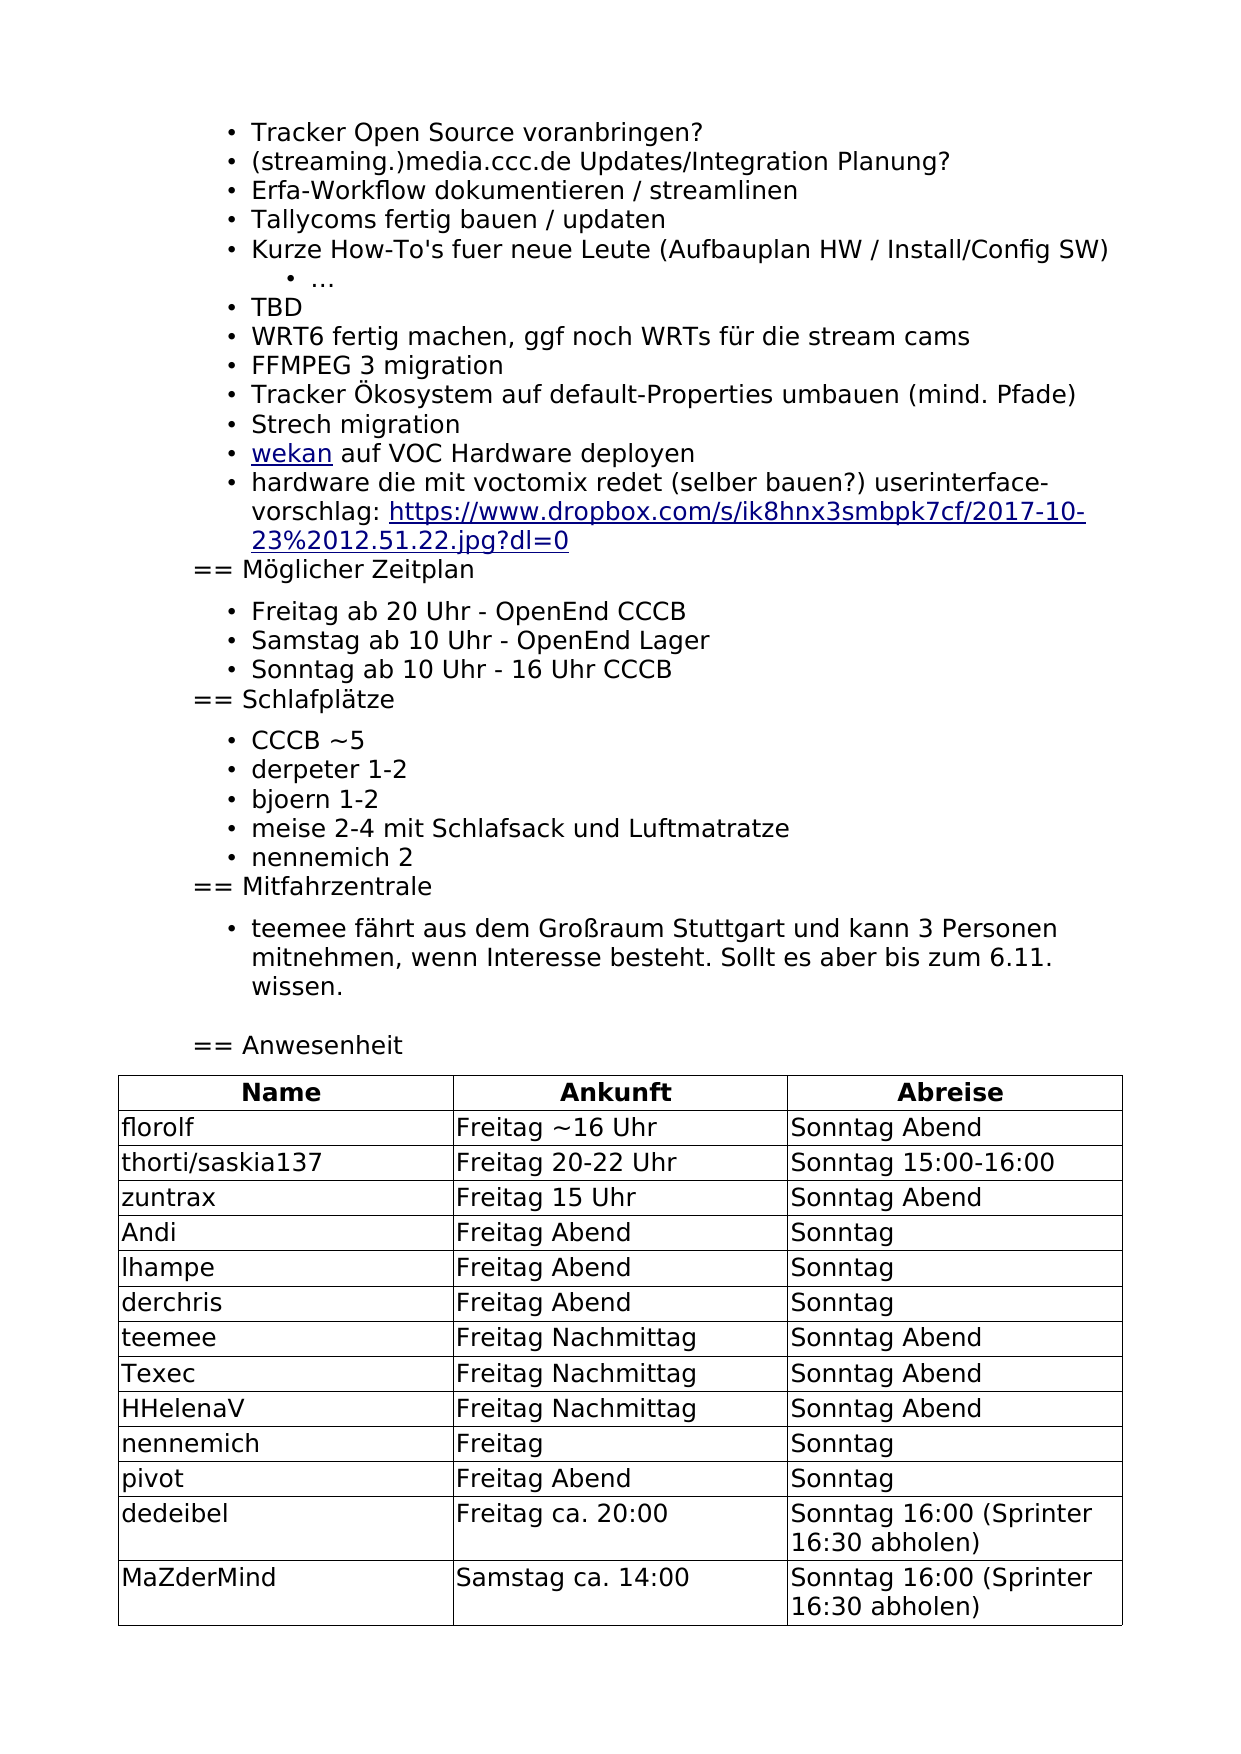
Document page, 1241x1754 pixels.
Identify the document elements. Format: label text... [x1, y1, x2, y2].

table_cell pivot [119, 1462, 453, 1496]
table_cell Freitag Abend [454, 1462, 787, 1496]
table_cell nennemich [119, 1427, 453, 1461]
list Strech migration [236, 410, 1122, 439]
table_cell Samstag ca. 14:00 [454, 1561, 787, 1625]
list Samstag ab 10 Uhr - OpenEnd Lager [236, 626, 1122, 656]
table_cell Freitag ~16 Uhr [454, 1111, 787, 1145]
table_cell Freitag Nachmittag [454, 1392, 787, 1426]
table_cell Sonntag Abend [788, 1111, 1122, 1145]
table_cell Freitag Nachmittag [454, 1357, 787, 1391]
table_cell Freitag 15 Uhr [454, 1181, 787, 1215]
table_cell lhampe [119, 1251, 453, 1286]
list nennemich 2 [236, 843, 1122, 872]
list wekan auf VOC Hardware deployen [236, 439, 1122, 468]
list Kurze How-To's fuer neue Leute (Aufbauplan HW / Install/Config SW) [236, 235, 1122, 264]
list == Möglicher Zeitplan [177, 556, 1122, 585]
list derpeter 1-2 [236, 756, 1122, 785]
table_cell Sonntag Abend [788, 1181, 1122, 1215]
table_cell Freitag Abend [454, 1287, 787, 1321]
list bjoern 1-2 [236, 785, 1122, 814]
table_cell Sonntag Abend [788, 1322, 1122, 1356]
table_header Abreise [788, 1076, 1122, 1110]
table_cell Sonntag 16:00 (Sprinter 16:30 abholen) [788, 1561, 1122, 1625]
table_cell Sonntag Abend [788, 1392, 1122, 1426]
table_cell zuntrax [119, 1181, 453, 1215]
table_cell Sonntag [788, 1251, 1122, 1286]
table_cell Texec [119, 1357, 453, 1391]
table_cell HHelenaV [119, 1392, 453, 1426]
table_cell teemee [119, 1322, 453, 1356]
list Freitag ab 20 Uhr - OpenEnd CCCB [236, 597, 1122, 626]
list == Mitfahrzentrale [177, 872, 1122, 901]
list == Schlafplätze [177, 685, 1122, 714]
list … [295, 264, 1122, 293]
table_cell thorti/saskia137 [119, 1146, 453, 1180]
list FFMPEG 3 migration [236, 351, 1122, 381]
table_cell Freitag 20-22 Uhr [454, 1146, 787, 1180]
table_cell dedeibel [119, 1497, 453, 1560]
list CCCB ~5 [236, 726, 1122, 756]
table_header Name [119, 1076, 453, 1110]
list Tracker Ökosystem auf default-Properties umbauen (mind. Pfade) [236, 381, 1122, 410]
table_cell Freitag [454, 1427, 787, 1461]
table_cell Freitag Nachmittag [454, 1322, 787, 1356]
table_cell MaZderMind [119, 1561, 453, 1625]
list Erfa-Workflow dokumentieren / streamlinen [236, 176, 1122, 206]
table_cell Sonntag [788, 1287, 1122, 1321]
table_cell Sonntag [788, 1462, 1122, 1496]
table_cell Andi [119, 1216, 453, 1250]
table_cell Sonntag Abend [788, 1357, 1122, 1391]
list teemee fährt aus dem Großraum Stuttgart und kann 3 Personen mitnehmen, wenn Interesse besteht. Sollt es aber bis zum 6.11. wissen. [236, 914, 1122, 1001]
table_header Ankunft [454, 1076, 787, 1110]
table_cell Freitag ca. 20:00 [454, 1497, 787, 1560]
list meise 2-4 mit Schlafsack und Luftmatratze [236, 814, 1122, 843]
list == Anwesenheit [177, 1031, 1122, 1060]
list hardware die mit voctomix redet (selber bauen?) userinterface-vorschlag: https://www.dropbox.com/s/ik8hnx3smbpk7cf/2017-10-23%2012.51.22.jpg?dl=0 [236, 468, 1122, 556]
list WRT6 fertig machen, ggf noch WRTs für die stream cams [236, 322, 1122, 351]
list Tallycoms fertig bauen / updaten [236, 206, 1122, 235]
list Tracker Open Source voranbringen? [236, 118, 1122, 147]
list TBD [236, 293, 1122, 322]
table_cell Sonntag [788, 1427, 1122, 1461]
list Sonntag ab 10 Uhr - 16 Uhr CCCB [236, 656, 1122, 685]
table_cell Freitag Abend [454, 1216, 787, 1250]
table_cell Sonntag 16:00 (Sprinter 16:30 abholen) [788, 1497, 1122, 1560]
table_cell Freitag Abend [454, 1251, 787, 1286]
table_cell florolf [119, 1111, 453, 1145]
table_cell Sonntag 15:00-16:00 [788, 1146, 1122, 1180]
list (streaming.)media.ccc.de Updates/Integration Planung? [236, 147, 1122, 176]
table_cell derchris [119, 1287, 453, 1321]
table_cell Sonntag [788, 1216, 1122, 1250]
